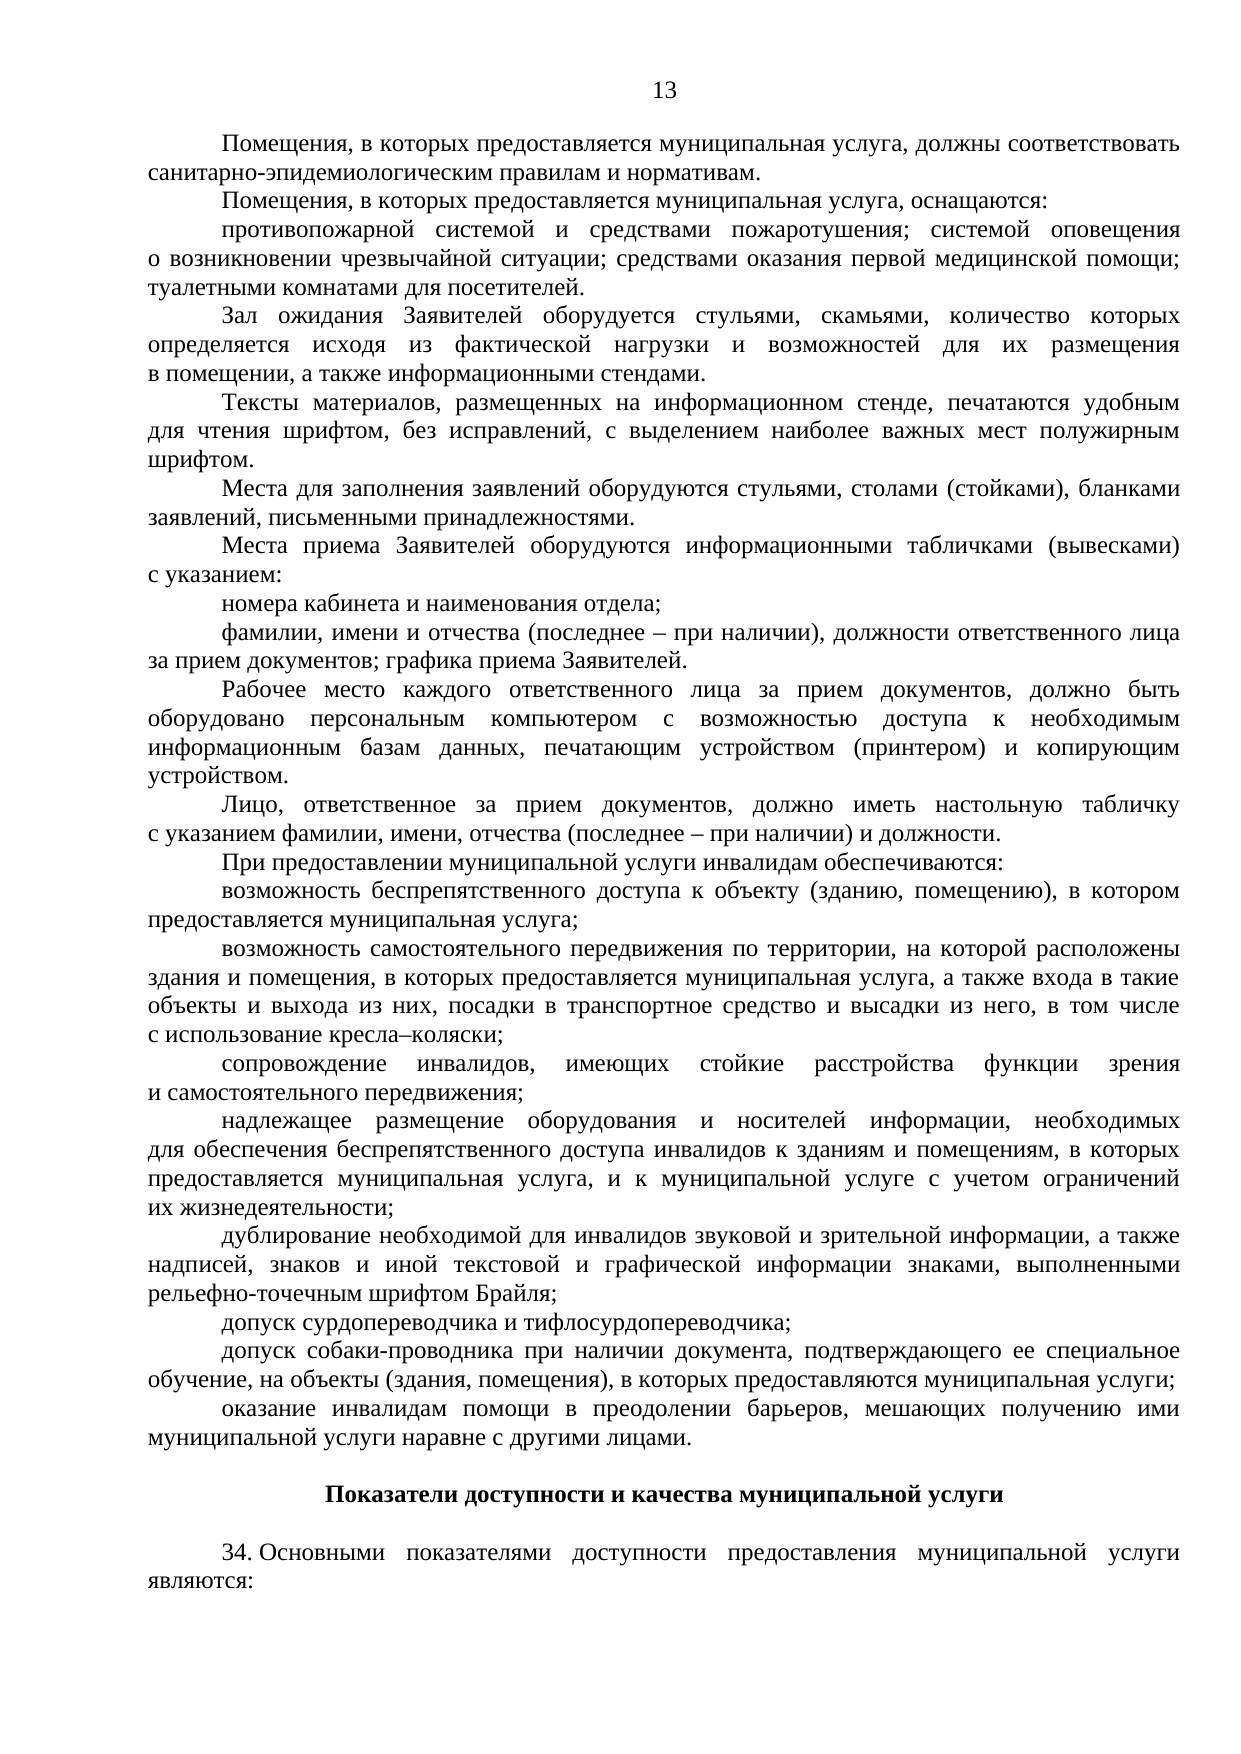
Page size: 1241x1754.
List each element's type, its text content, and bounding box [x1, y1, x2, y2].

text допуск собаки-проводника при наличии документа, подтверждающего ее специальное обучение, на объекты (здания, помещения), в которых предоставляются муниципальная услуги; [148, 1335, 1181, 1393]
text противопожарной системой и средствами пожаротушения; системой оповещения о возникновении чрезвычайной ситуации; средствами оказания первой медицинской помощи; туалетными комнатами для посетителей. [148, 214, 1181, 300]
text 34. Основными показателями доступности предоставления муниципальной услуги являются: [148, 1537, 1181, 1594]
text Помещения, в которых предоставляется муниципальная услуга, должны соответствовать санитарно-эпидемиологическим правилам и нормативам. [148, 128, 1181, 185]
text возможность беспрепятственного доступа к объекту (зданию, помещению), в котором предоставляется муниципальная услуга; [148, 875, 1181, 933]
text возможность самостоятельного передвижения по территории, на которой расположены здания и помещения, в которых предоставляется муниципальная услуга, а также входа в такие объекты и выхода из них, посадки в транспортное средство и высадки из него, в том числе с использование кресла–коляски; [148, 933, 1181, 1048]
text Зал ожидания Заявителей оборудуется стульями, скамьями, количество которых определяется исходя из фактической нагрузки и возможностей для их размещения в помещении, а также информационными стендами. [148, 300, 1181, 387]
text надлежащее размещение оборудования и носителей информации, необходимых для обеспечения беспрепятственного доступа инвалидов к зданиям и помещениям, в которых предоставляется муниципальная услуга, и к муниципальной услуге с учетом ограничений их жизнедеятельности; [148, 1105, 1181, 1220]
text Показатели доступности и качества муниципальной услуги [148, 1479, 1181, 1508]
text Лицо, ответственное за прием документов, должно иметь настольную табличку с указанием фамилии, имени, отчества (последнее – при наличии) и должности. [148, 789, 1181, 847]
text При предоставлении муниципальной услуги инвалидам обеспечиваются: [148, 847, 1181, 875]
text допуск сурдопереводчика и тифлосурдопереводчика; [148, 1307, 1181, 1335]
text оказание инвалидам помощи в преодолении барьеров, мешающих получению ими муниципальной услуги наравне с другими лицами. [148, 1393, 1181, 1450]
text фамилии, имени и отчества (последнее – при наличии), должности ответственного лица за прием документов; графика приема Заявителей. [148, 617, 1181, 674]
text Тексты материалов, размещенных на информационном стенде, печатаются удобным для чтения шрифтом, без исправлений, с выделением наиболее важных мест полужирным шрифтом. [148, 387, 1181, 473]
text Рабочее место каждого ответственного лица за прием документов, должно быть оборудовано персональным компьютером с возможностью доступа к необходимым информационным базам данных, печатающим устройством (принтером) и копирующим устройством. [148, 674, 1181, 789]
text Места приема Заявителей оборудуются информационными табличками (вывесками) с указанием: [148, 530, 1181, 588]
text номера кабинета и наименования отдела; [148, 588, 1181, 617]
text дублирование необходимой для инвалидов звуковой и зрительной информации, а также надписей, знаков и иной текстовой и графической информации знаками, выполненными рельефно-точечным шрифтом Брайля; [148, 1220, 1181, 1307]
text Помещения, в которых предоставляется муниципальная услуга, оснащаются: [148, 185, 1181, 214]
text сопровождение инвалидов, имеющих стойкие расстройства функции зрения и самостоятельного передвижения; [148, 1048, 1181, 1105]
text Места для заполнения заявлений оборудуются стульями, столами (стойками), бланками заявлений, письменными принадлежностями. [148, 473, 1181, 530]
